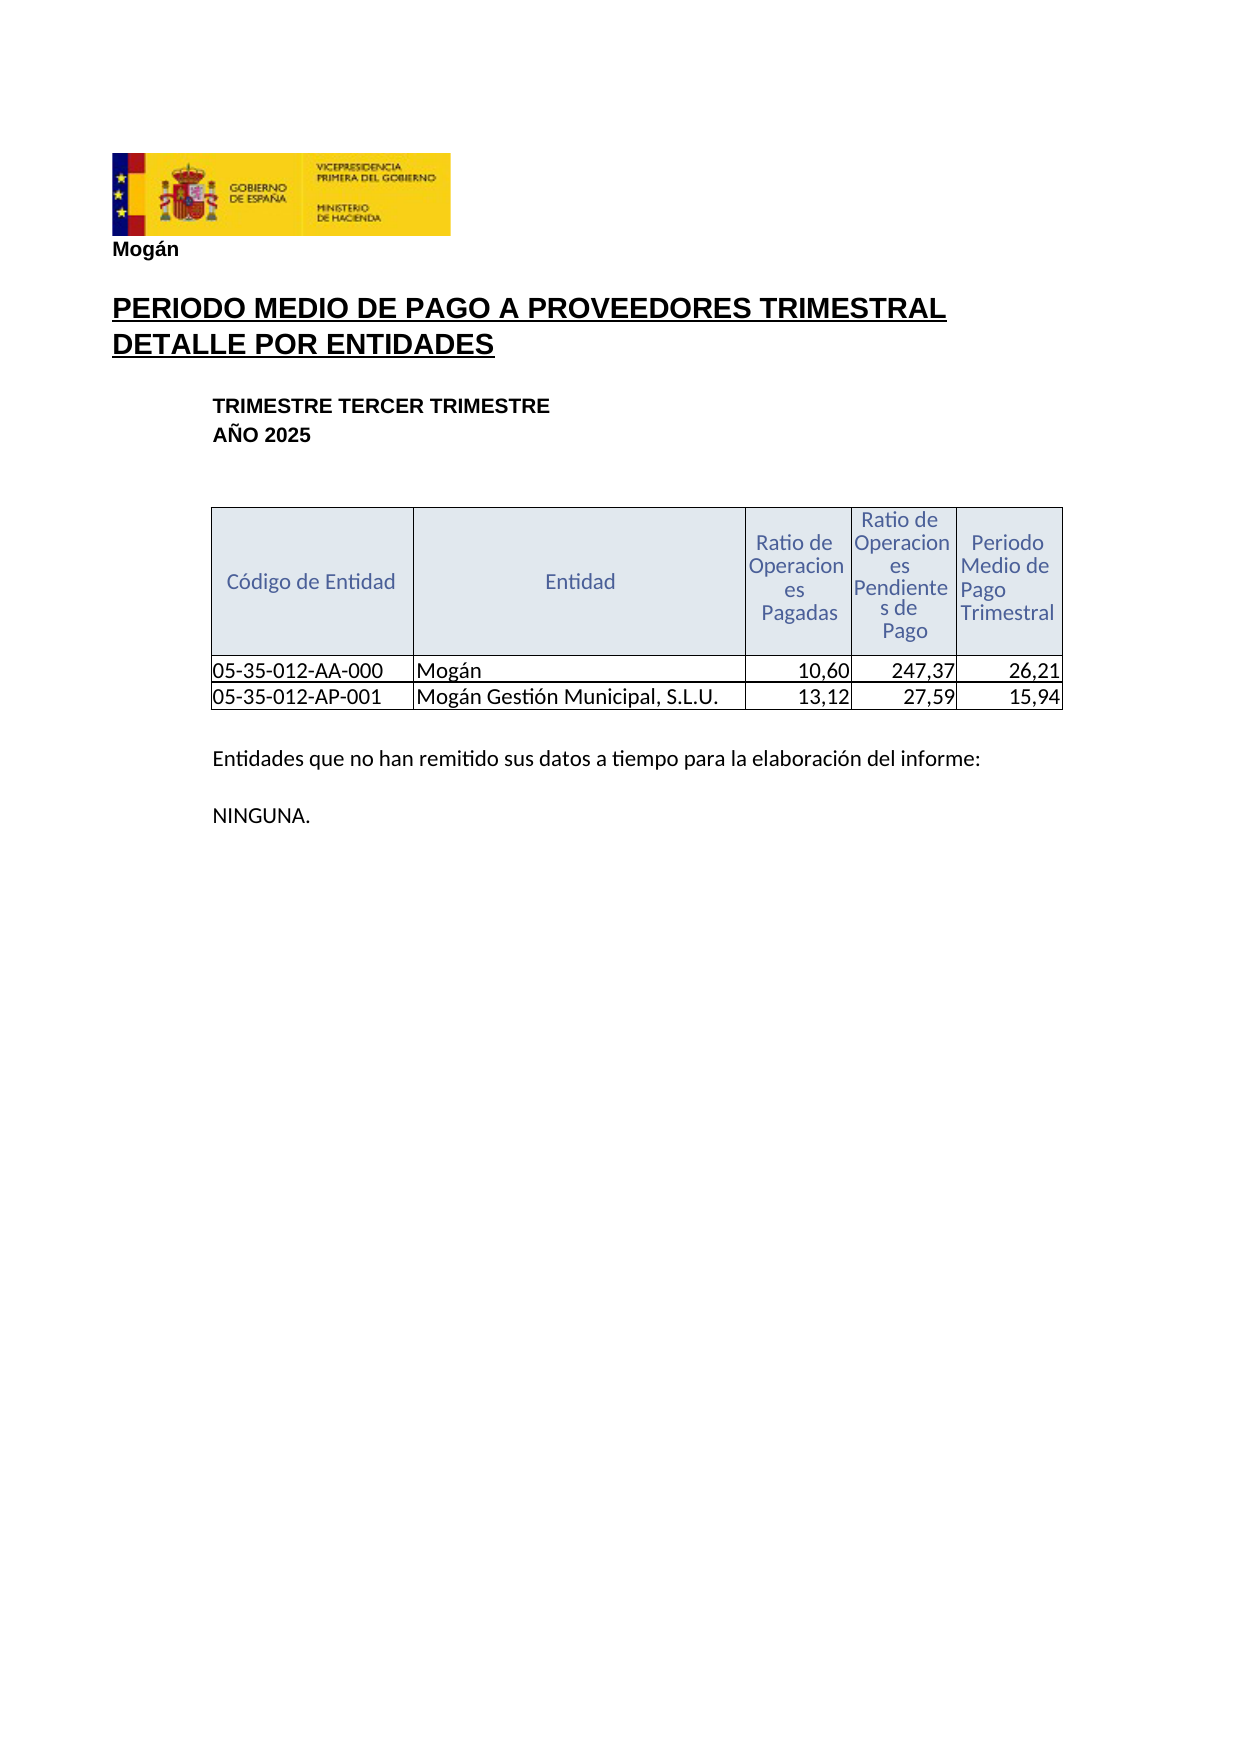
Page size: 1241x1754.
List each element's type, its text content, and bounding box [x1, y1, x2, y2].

table_cell 247,37 [852, 656, 956, 681]
table_cell 15,94 [957, 683, 1062, 709]
table_cell 05-35-012-AP-001 [212, 683, 413, 709]
table_cell Mogán [414, 656, 745, 681]
table_header Entidad [414, 508, 745, 655]
picture [112, 153, 451, 236]
table_cell 26,21 [957, 656, 1062, 681]
text Mogán [112, 238, 1188, 261]
text Entidades que no han remitido sus datos a tiempo para la elaboración del informe: [212, 744, 1188, 772]
table_cell 27,59 [852, 683, 956, 709]
text PERIODO MEDIO DE PAGO A PROVEEDORES TRIMESTRAL DETALLE POR ENTIDADES [112, 289, 960, 362]
table_cell Mogán Gestión Municipal, S.L.U. [414, 683, 745, 709]
table_header Ratio de Operacion es Pendiente s de Pago [852, 508, 956, 655]
text NINGUNA. [212, 802, 1188, 829]
table_header Ratio de Operacion es Pagadas [746, 508, 851, 655]
table_header Periodo Medio de Pago Trimestral [957, 508, 1062, 655]
table_header Código de Entidad [212, 508, 413, 655]
table_cell 13,12 [746, 683, 851, 709]
table_cell 05-35-012-AA-000 [212, 656, 413, 681]
table_cell 10,60 [746, 656, 851, 681]
text TRIMESTRE TERCER TRIMESTRE AÑO 2025 [212, 390, 960, 448]
